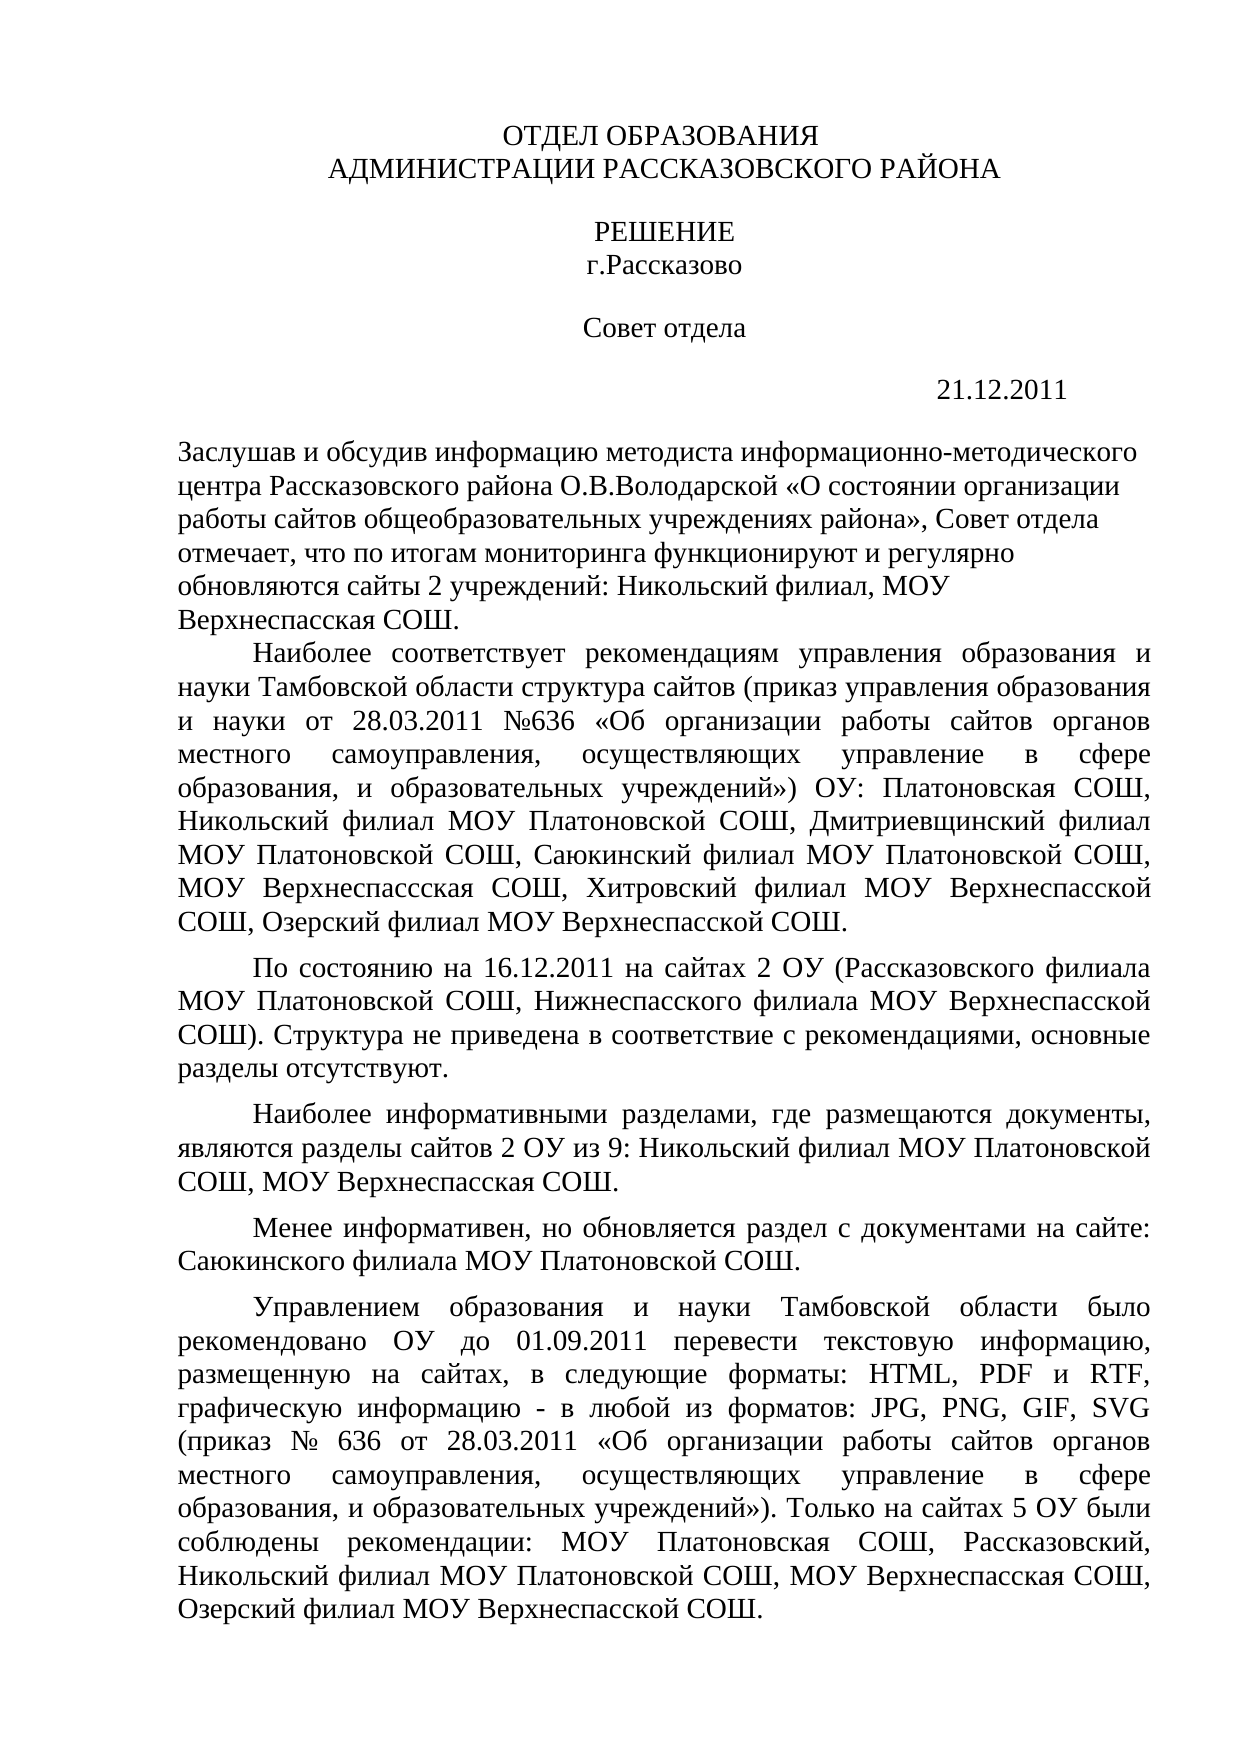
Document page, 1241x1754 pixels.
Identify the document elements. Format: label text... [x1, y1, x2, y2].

text Заслушав и обсудив информацию методиста информационно-методического центра Рассказовского района О.В.Володарской «О состоянии организации работы сайтов общеобразовательных учреждениях района», Совет отдела отмечает, что по итогам мониторинга функционируют и регулярно обновляются сайты 2 учреждений: Никольский филиал, МОУ Верхнеспасская СОШ. [177, 434, 1152, 636]
text ОТДЕЛ ОБРАЗОВАНИЯ [177, 118, 1152, 152]
text Менее информативен, но обновляется раздел с документами на сайте: Саюкинского филиала МОУ Платоновской СОШ. [177, 1210, 1152, 1277]
text 21.12.2011 [852, 372, 1152, 406]
text АДМИНИСТРАЦИИ РАССКАЗОВСКОГО РАЙОНА [177, 152, 1152, 185]
text РЕШЕНИЕ [177, 214, 1152, 247]
text Совет отдела [177, 310, 1152, 343]
text По состоянию на 16.12.2011 на сайтах 2 ОУ (Рассказовского филиала МОУ Платоновской СОШ, Нижнеспасского филиала МОУ Верхнеспасской СОШ). Структура не приведена в соответствие с рекомендациями, основные разделы отсутствуют. [177, 950, 1152, 1084]
text Наиболее информативными разделами, где размещаются документы, являются разделы сайтов 2 ОУ из 9: Никольский филиал МОУ Платоновской СОШ, МОУ Верхнеспасская СОШ. [177, 1097, 1152, 1197]
text Управлением образования и науки Тамбовской области было рекомендовано ОУ до 01.09.2011 перевести текстовую информацию, размещенную на сайтах, в следующие форматы: HTML, PDF и RTF, графическую информацию - в любой из форматов: JPG, PNG, GIF, SVG (приказ № 636 от 28.03.2011 «Об организации работы сайтов органов местного самоуправления, осуществляющих управление в сфере образования, и образовательных учреждений»). Только на сайтах 5 ОУ были соблюдены рекомендации: МОУ Платоновская СОШ, Рассказовский, Никольский филиал МОУ Платоновской СОШ, МОУ Верхнеспасская СОШ, Озерский филиал МОУ Верхнеспасской СОШ. [177, 1289, 1152, 1625]
text Наиболее соответствует рекомендациям управления образования и науки Тамбовской области структура сайтов (приказ управления образования и науки от 28.03.2011 №636 «Об организации работы сайтов органов местного самоуправления, осуществляющих управление в сфере образования, и образовательных учреждений») ОУ: Платоновская СОШ, Никольский филиал МОУ Платоновской СОШ, Дмитриевщинский филиал МОУ Платоновской СОШ, Саюкинский филиал МОУ Платоновской СОШ, МОУ Верхнеспассская СОШ, Хитровский филиал МОУ Верхнеспасской СОШ, Озерский филиал МОУ Верхнеспасской СОШ. [177, 636, 1152, 937]
text г.Рассказово [177, 247, 1152, 281]
